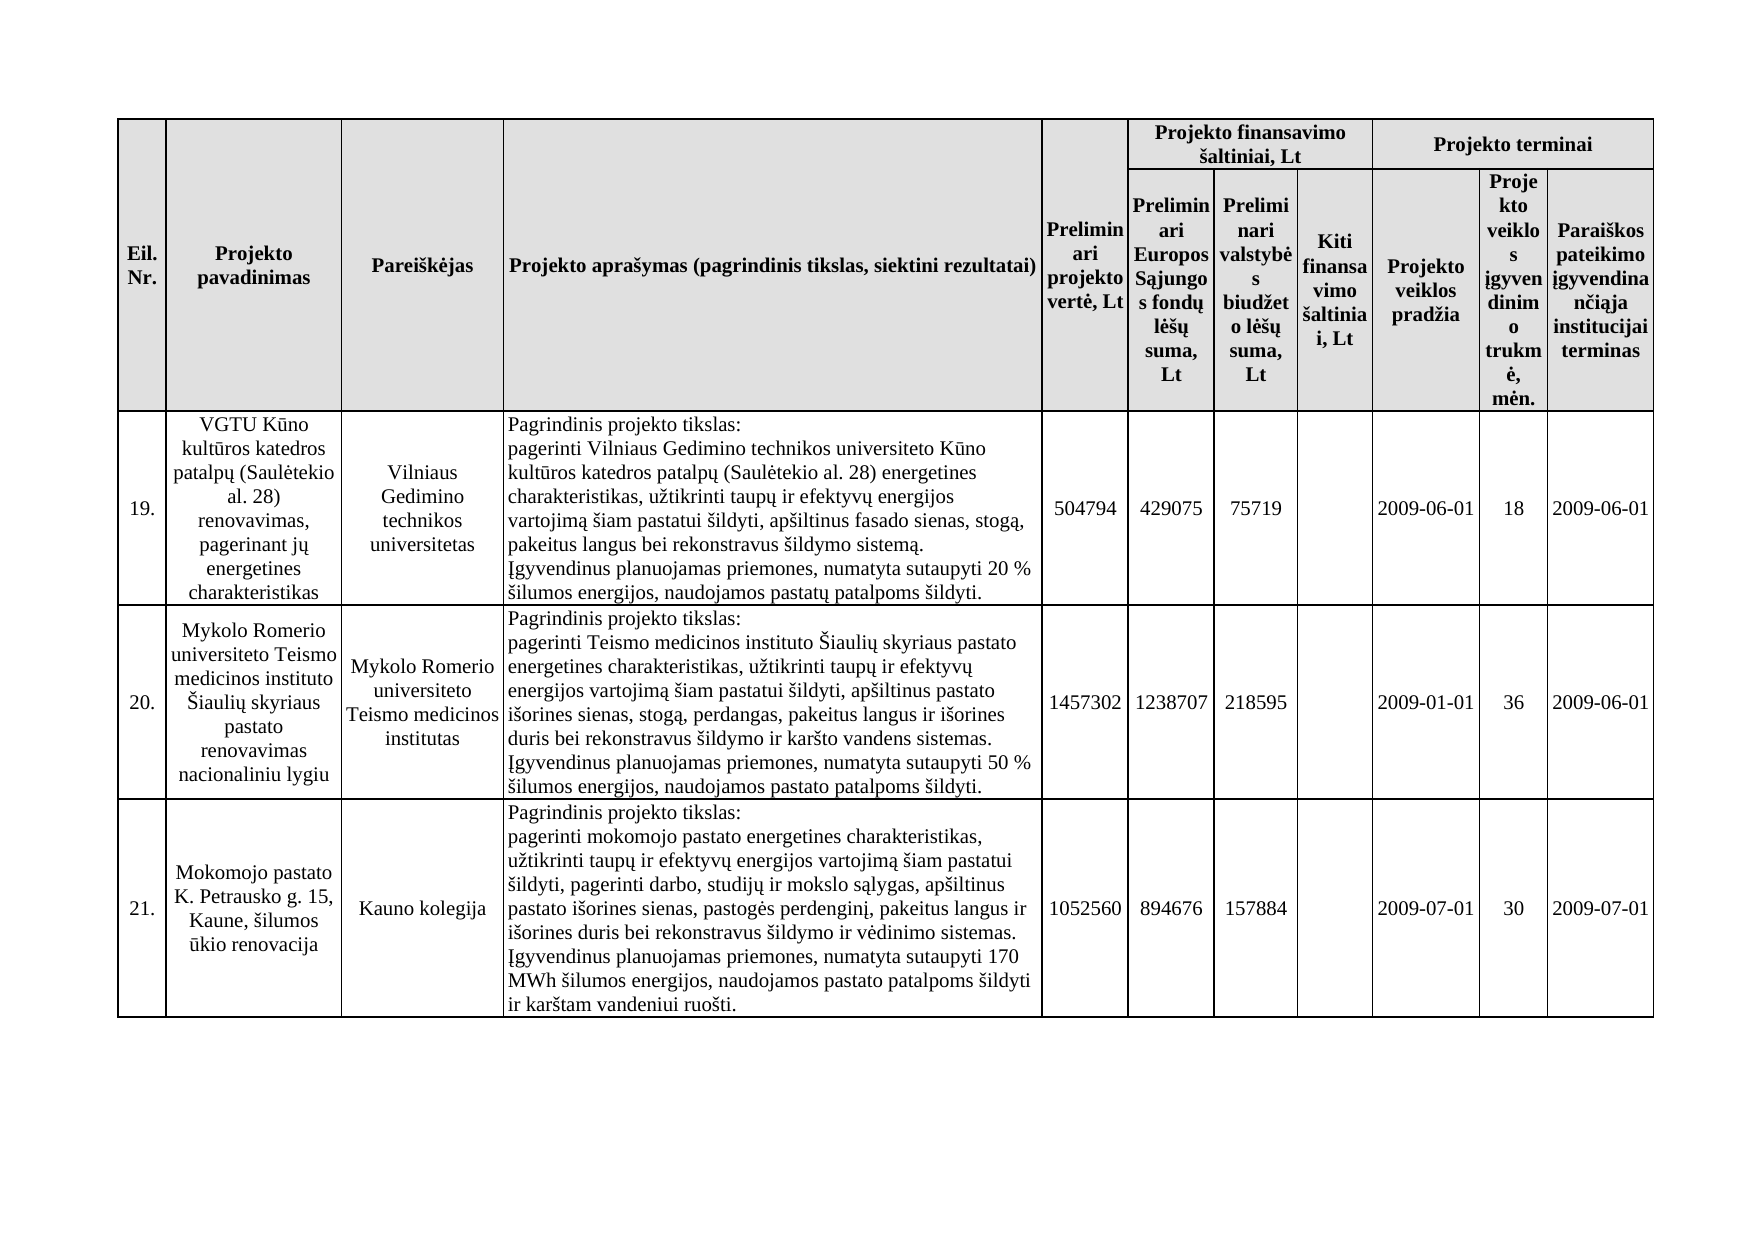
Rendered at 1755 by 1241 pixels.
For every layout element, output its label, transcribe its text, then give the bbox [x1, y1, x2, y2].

table_cell Preliminari valstybės biudžeto lėšų suma, Lt [1215, 170, 1297, 410]
table_cell Kiti finansavimo šaltiniai, Lt [1298, 170, 1372, 410]
table_header Projekto aprašymas (pagrindinis tikslas, siektini rezultatai) [504, 120, 1041, 410]
table_header Preliminari projekto vertė, Lt [1043, 120, 1127, 410]
table_cell Mykolo Romerio universiteto Teismo medicinos institutas [342, 606, 503, 798]
table_cell 2009-06-01 [1548, 412, 1653, 604]
table_cell 1238707 [1129, 606, 1213, 798]
table_cell [1298, 606, 1372, 798]
table_header Projekto finansavimo šaltiniai, Lt [1129, 120, 1372, 168]
table_cell 894676 [1129, 800, 1213, 1016]
table_cell 157884 [1215, 800, 1297, 1016]
table_cell 1457302 [1043, 606, 1127, 798]
table_cell Paraiškos pateikimo įgyvendinančiąja institucijai terminas [1548, 170, 1653, 410]
table_cell 2009-06-01 [1373, 412, 1479, 604]
table_cell 36 [1480, 606, 1547, 798]
table_cell Mokomojo pastato K. Petrausko g. 15, Kaune, šilumos ūkio renovacija [167, 800, 341, 1016]
table_cell 1052560 [1043, 800, 1127, 1016]
table_cell 218595 [1215, 606, 1297, 798]
table_cell Projekto veiklos pradžia [1373, 170, 1479, 410]
table_cell Pagrindinis projekto tikslas: pagerinti Teismo medicinos instituto Šiaulių skyriaus pastato energetines charakteristikas, užtikrinti taupų ir efektyvų energijos vartojimą šiam pastatui šildyti, apšiltinus pastato išorines sienas, stogą, perdangas, pakeitus langus ir išorines duris bei rekonstravus šildymo ir karšto vandens sistemas. Įgyvendinus planuojamas priemones, numatyta sutaupyti 50 % šilumos energijos, naudojamos pastato patalpoms šildyti. [504, 606, 1041, 798]
table_cell 2009-07-01 [1548, 800, 1653, 1016]
table_cell 504794 [1043, 412, 1127, 604]
table_cell Preliminari Europos Sąjungos fondų lėšų suma, Lt [1129, 170, 1213, 410]
table_cell Kauno kolegija [342, 800, 503, 1016]
table_header Projekto pavadinimas [167, 120, 341, 410]
table_cell 2009-01-01 [1373, 606, 1479, 798]
table_cell Pagrindinis projekto tikslas: pagerinti Vilniaus Gedimino technikos universiteto Kūno kultūros katedros patalpų (Saulėtekio al. 28) energetines charakteristikas, užtikrinti taupų ir efektyvų energijos vartojimą šiam pastatui šildyti, apšiltinus fasado sienas, stogą, pakeitus langus bei rekonstravus šildymo sistemą. Įgyvendinus planuojamas priemones, numatyta sutaupyti 20 % šilumos energijos, naudojamos pastatų patalpoms šildyti. [504, 412, 1041, 604]
table_cell [1298, 412, 1372, 604]
table_cell VGTU Kūno kultūros katedros patalpų (Saulėtekio al. 28) renovavimas, pagerinant jų energetines charakteristikas [167, 412, 341, 604]
table_cell 2009-06-01 [1548, 606, 1653, 798]
table_cell 2009-07-01 [1373, 800, 1479, 1016]
table_cell 19. [119, 412, 165, 604]
table_cell 429075 [1129, 412, 1213, 604]
table_cell Projekto veiklos įgyvendinimo trukmė, mėn. [1480, 170, 1547, 410]
table_header Projekto terminai [1373, 120, 1653, 168]
table_cell Vilniaus Gedimino technikos universitetas [342, 412, 503, 604]
table_cell 30 [1480, 800, 1547, 1016]
table_cell Pagrindinis projekto tikslas: pagerinti mokomojo pastato energetines charakteristikas, užtikrinti taupų ir efektyvų energijos vartojimą šiam pastatui šildyti, pagerinti darbo, studijų ir mokslo sąlygas, apšiltinus pastato išorines sienas, pastogės perdenginį, pakeitus langus ir išorines duris bei rekonstravus šildymo ir vėdinimo sistemas. Įgyvendinus planuojamas priemones, numatyta sutaupyti 170 MWh šilumos energijos, naudojamos pastato patalpoms šildyti ir karštam vandeniui ruošti. [504, 800, 1041, 1016]
table_cell Mykolo Romerio universiteto Teismo medicinos instituto Šiaulių skyriaus pastato renovavimas nacionaliniu lygiu [167, 606, 341, 798]
table_cell 18 [1480, 412, 1547, 604]
table_header Eil. Nr. [119, 120, 165, 410]
table_cell 20. [119, 606, 165, 798]
table_header Pareiškėjas [342, 120, 503, 410]
table_cell [1298, 800, 1372, 1016]
table_cell 21. [119, 800, 165, 1016]
table_cell 75719 [1215, 412, 1297, 604]
